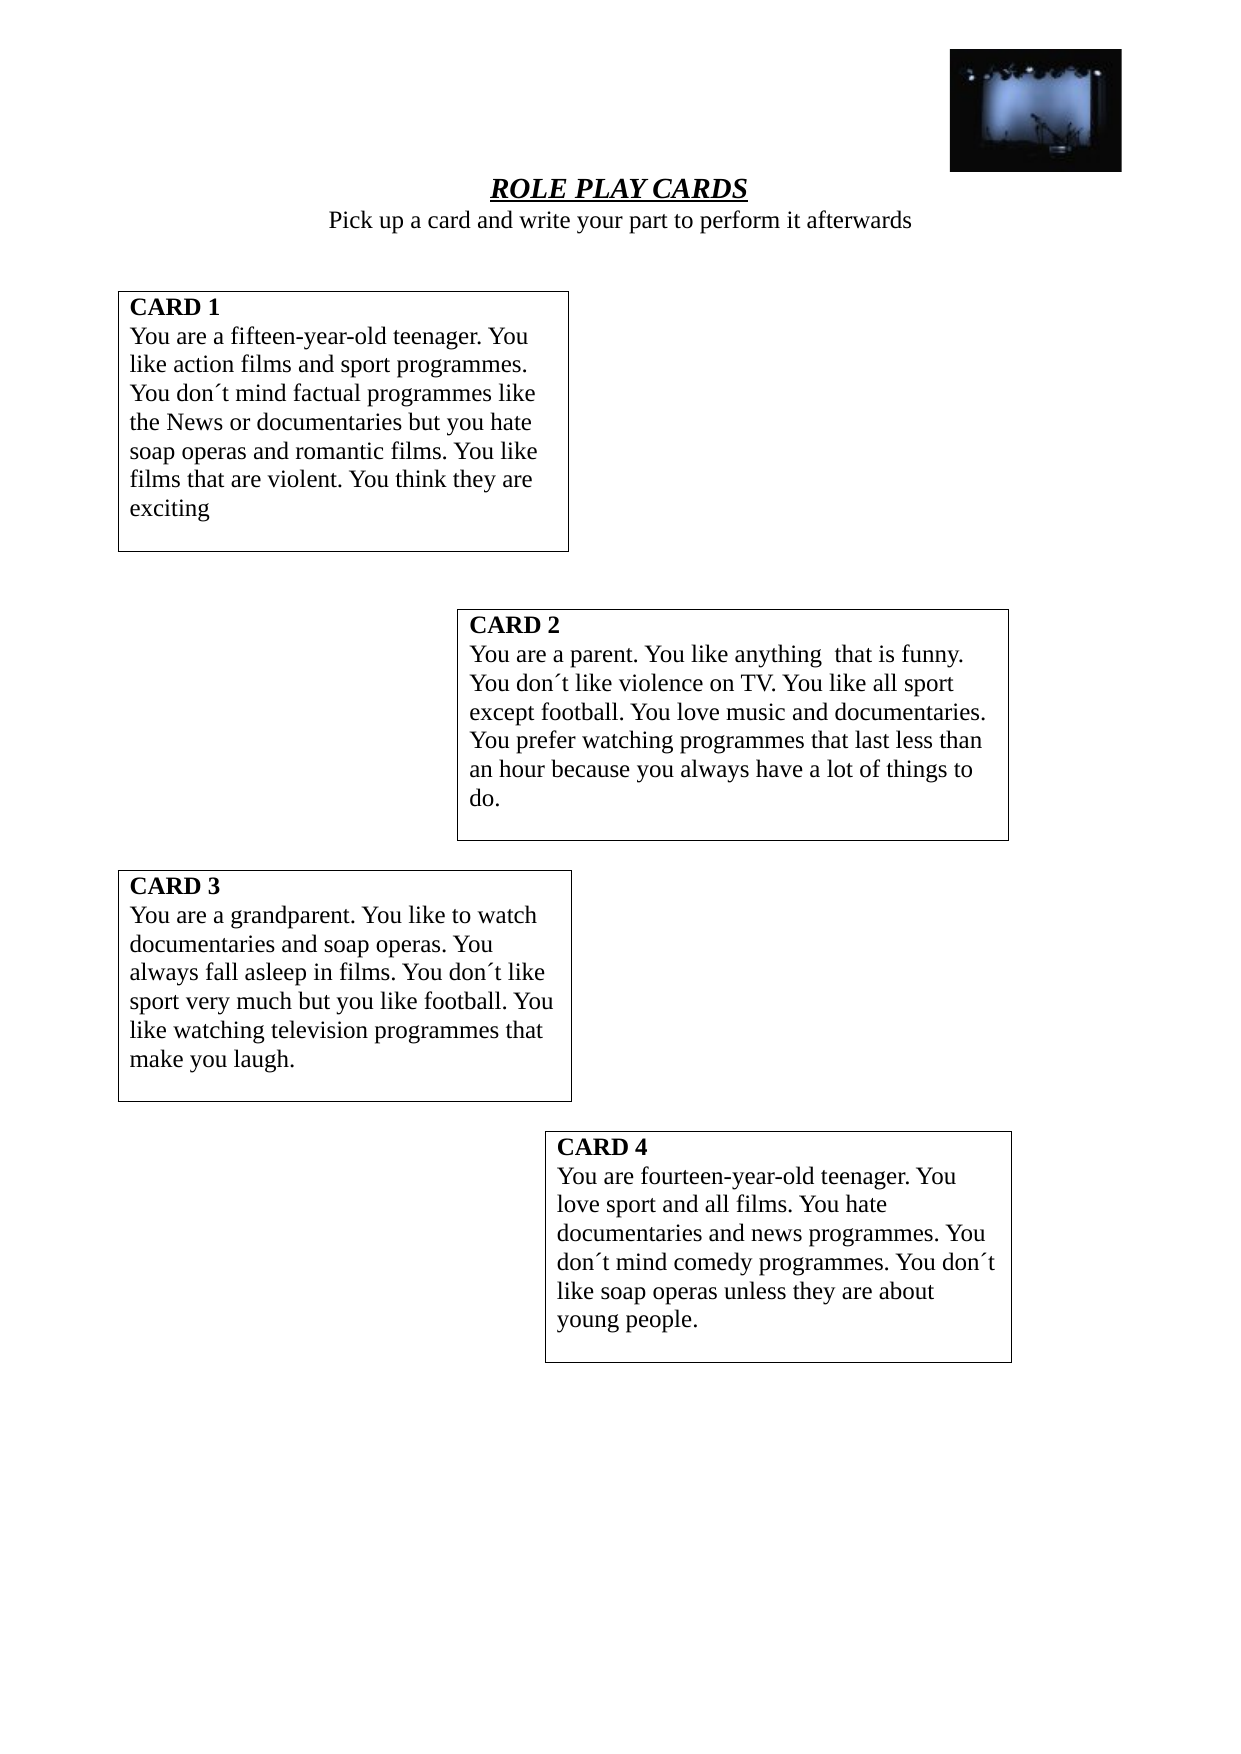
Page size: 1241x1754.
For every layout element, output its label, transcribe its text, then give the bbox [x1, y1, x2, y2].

table_header CARD 4 You are fourteen-year-old teenager. You love sport and all films. You hate documentaries and news programmes. You don´t mind comedy programmes. You don´t like soap operas unless they are about young people. [546, 1132, 1011, 1362]
table_header CARD 2 You are a parent. You like anything that is funny. You don´t like violence on TV. You like all sport except football. You love music and documentaries. You prefer watching programmes that last less than an hour because you always have a lot of things to do. [458, 610, 1008, 840]
table_header CARD 3 You are a grandparent. You like to watch documentaries and soap operas. You always fall asleep in films. You don´t like sport very much but you like football. You like watching television programmes that make you laugh. [119, 871, 571, 1101]
text Pick up a card and write your part to perform it afterwards [118, 205, 1122, 233]
text ROLE PLAY CARDS [118, 118, 1122, 205]
table_header CARD 1 You are a fifteen-year-old teenager. You like action films and sport programmes. You don´t mind factual programmes like the News or documentaries but you hate soap operas and romantic films. You like films that are violent. You think they are exciting [119, 292, 568, 551]
picture [949, 49, 1122, 172]
